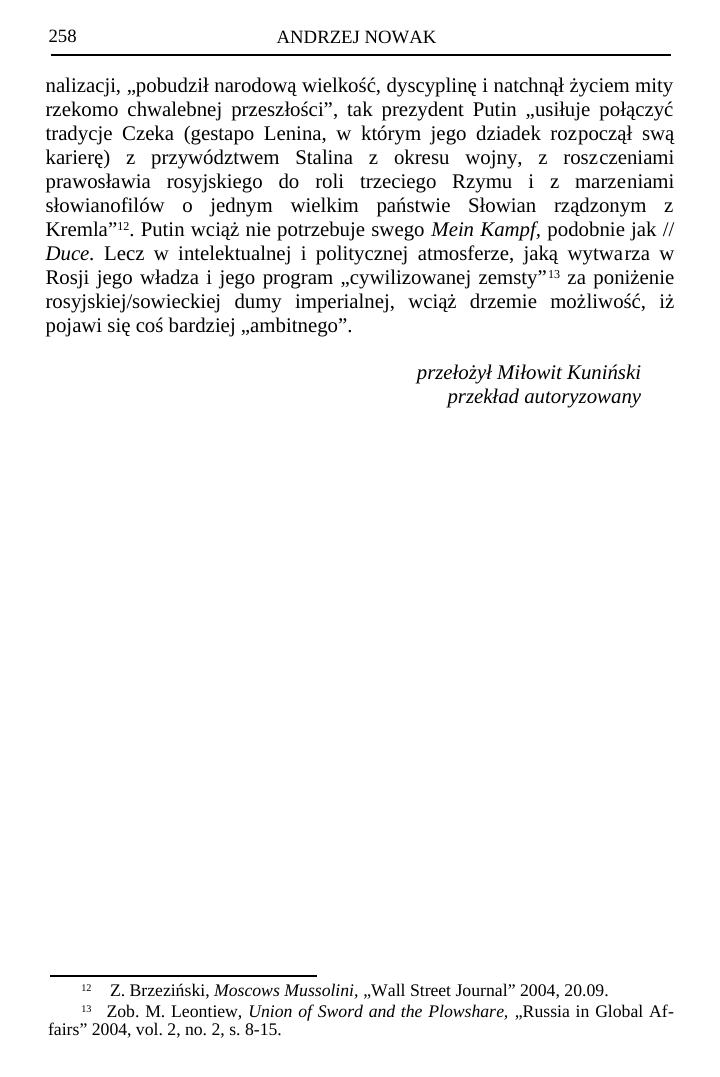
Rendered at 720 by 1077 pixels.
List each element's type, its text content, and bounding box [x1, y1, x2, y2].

text nalizacji, „pobudził narodową wielkość, dyscyplinę i natchnął życiem mity rzekomo chwalebnej przeszłości”, tak prezydent Putin „usiłuje połączyć tradycje Czeka (gestapo Lenina, w którym jego dziadek roz­począł swą karierę) z przywództwem Stalina z okresu wojny, z rosz­czeniami prawosławia rosyjskiego do roli trzeciego Rzymu i z marze­niami słowianofilów o jednym wielkim państwie Słowian rządzonym z Kremla”12. Putin wciąż nie potrzebuje swego Mein Kampf, podobnie jak // Duce. Lecz w intelektualnej i politycznej atmosferze, jaką wytwa­rza w Rosji jego władza i jego program „cywilizowanej zemsty”13 za poniżenie rosyjskiej/sowieckiej dumy imperialnej, wciąż drzemie moż­liwość, iż pojawi się coś bardziej „ambitnego”. [45, 73, 674, 337]
text ANDRZEJ NOWAK [276, 26, 447, 47]
text 258 [48, 25, 83, 47]
text 13 Zob. Μ. Leontiew, Union of Sword and the Plowshare, „Russia in Global Af­fairs” 2004, vol. 2, no. 2, s. 8-15. [48, 1003, 674, 1039]
text 12 Z. Brzeziński, Moscows Mussolini, „Wall Street Journal” 2004, 20.09. [48, 982, 674, 999]
text przełożył Miłowit Kuniński przekład autoryzowany [397, 360, 643, 408]
